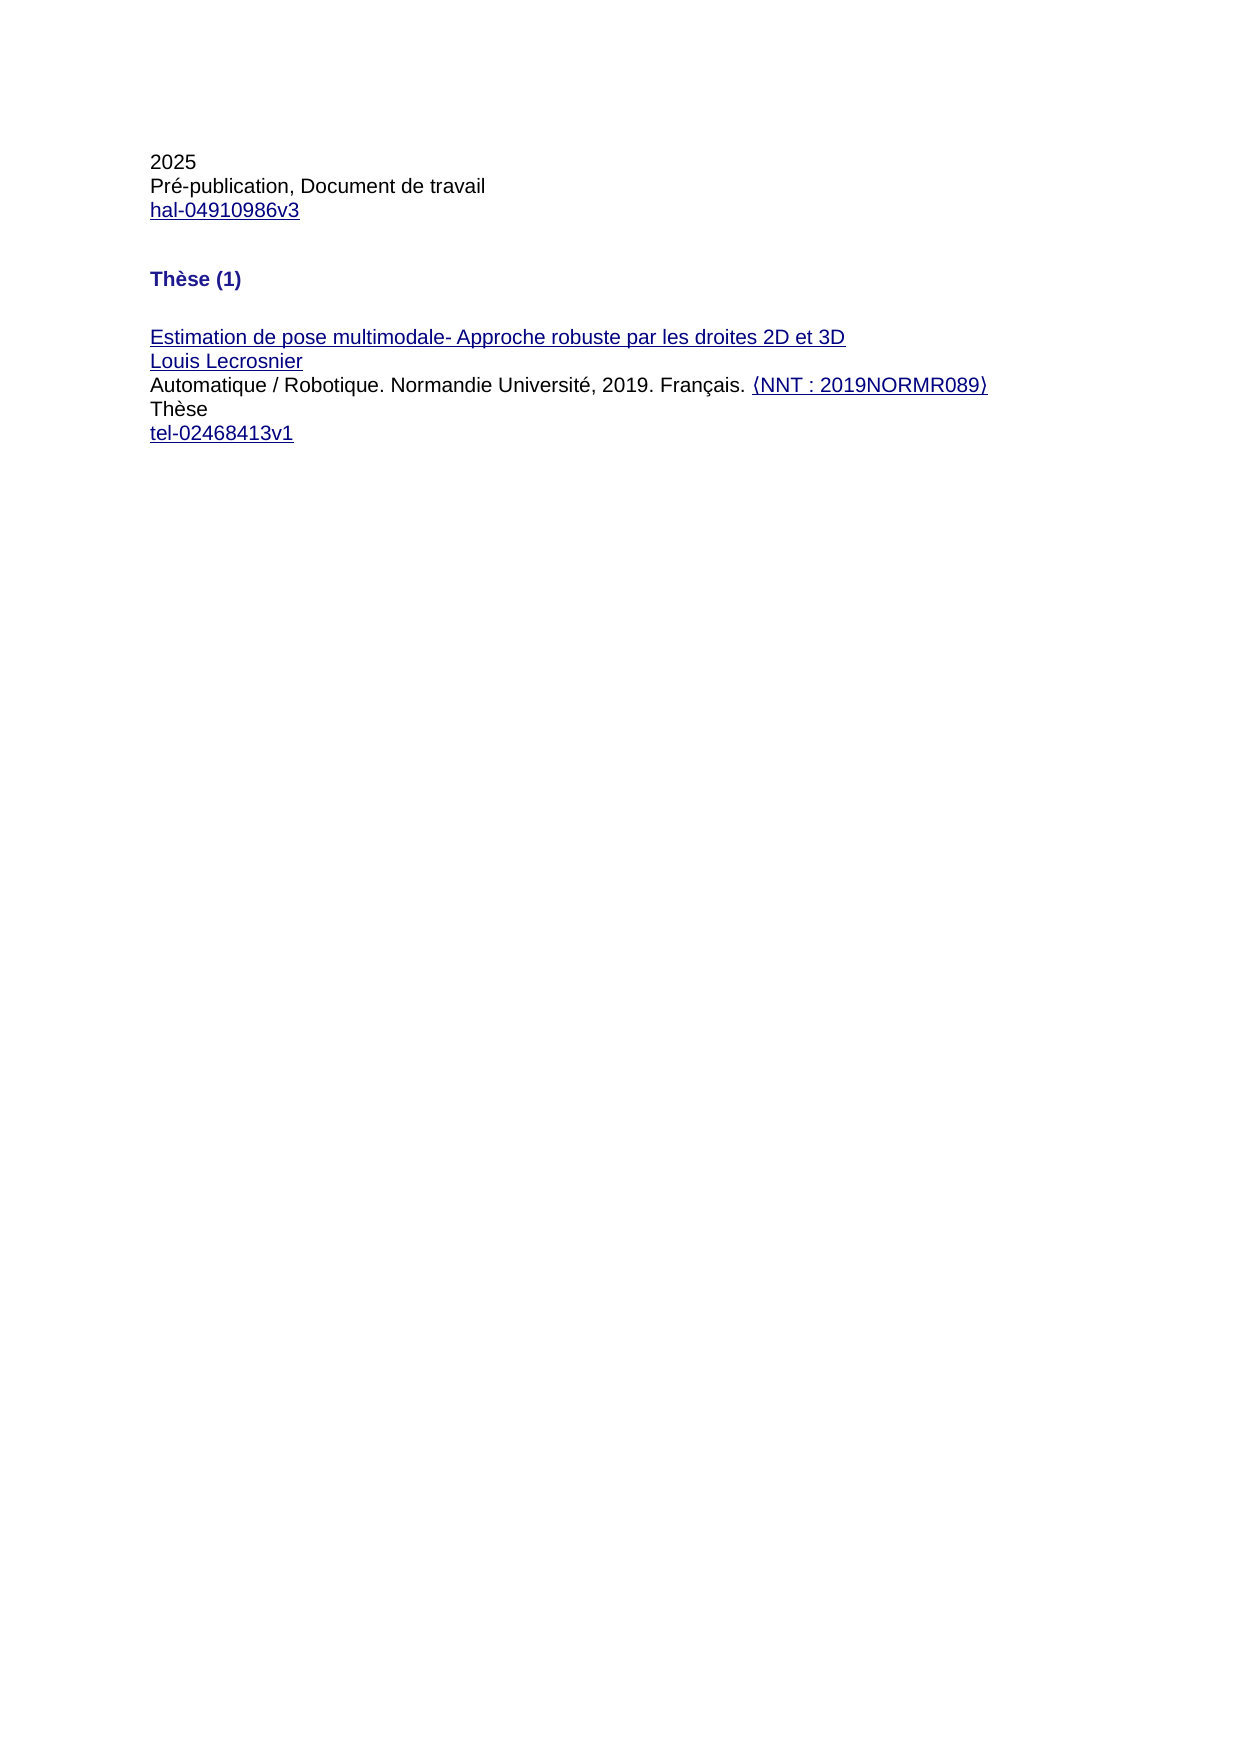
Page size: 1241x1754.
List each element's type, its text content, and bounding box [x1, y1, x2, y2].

table_header 2025 Pré-publication, Document de travail hal-04910986v3 [150, 150, 1090, 222]
subtitle Thèse (1) [150, 267, 1090, 291]
table_header Estimation de pose multimodale- Approche robuste par les droites 2D et 3D Louis Lecrosnier Automatique / Robotique. Normandie Université, 2019. Français. ⟨NNT : 2019NORMR089⟩ Thèse tel-02468413v1 [150, 325, 1090, 445]
